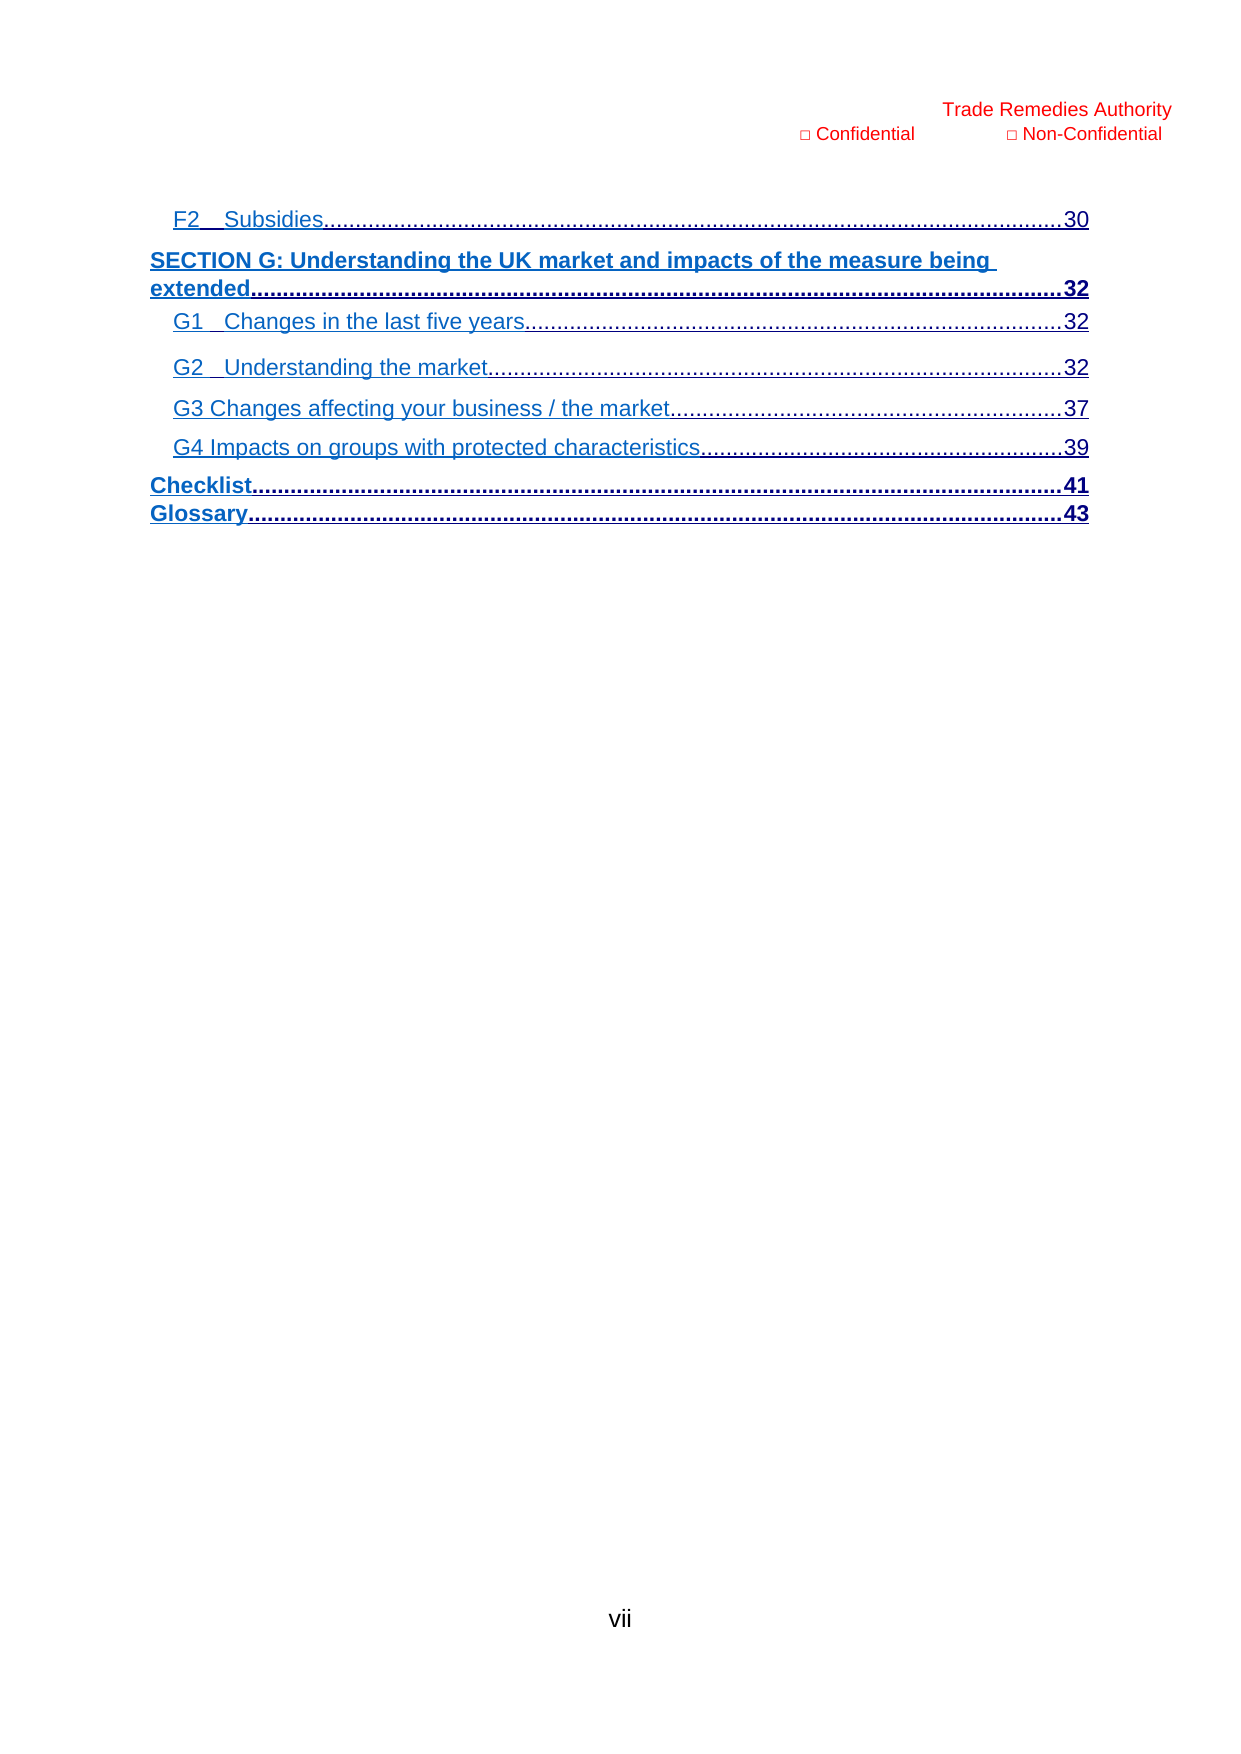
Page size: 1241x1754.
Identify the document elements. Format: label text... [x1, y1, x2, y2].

text F2 Subsidies 30 [173, 200, 1090, 234]
text G3 Changes affecting your business / the market 37 [173, 395, 1090, 422]
text G1 Changes in the last five years 32 [173, 302, 1090, 337]
text G2 Understanding the market 32 [173, 349, 1090, 383]
text Checklist 41 [150, 472, 1090, 498]
text SECTION G: Understanding the UK market and impacts of the measure being extended 32 [150, 247, 1090, 301]
text G4 Impacts on groups with protected characteristics 39 [173, 434, 1090, 460]
text Glossary 43 [150, 500, 1090, 526]
